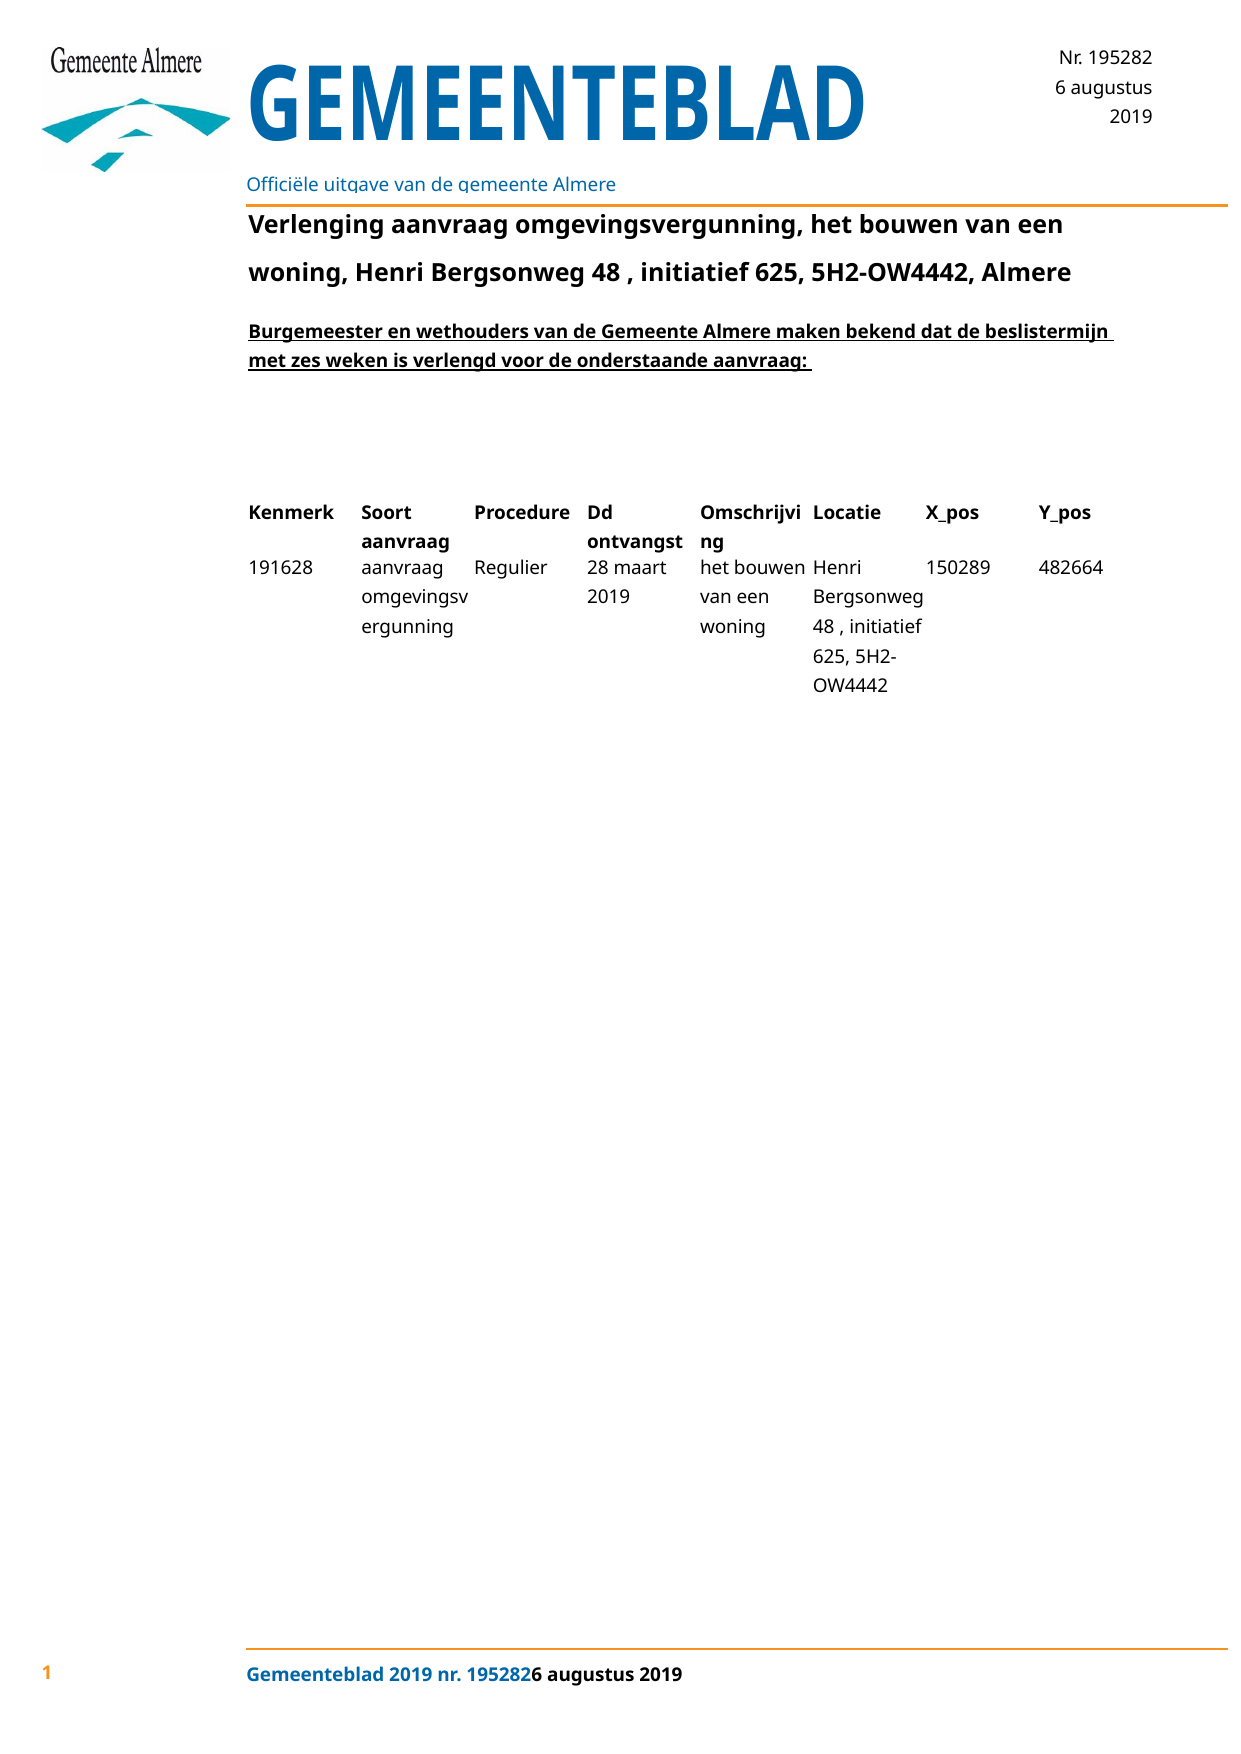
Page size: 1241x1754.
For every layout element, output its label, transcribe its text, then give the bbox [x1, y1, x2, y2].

text Burgemeester en wethouders van de Gemeente Almere maken bekend dat de beslistermijn met zes weken is verlengd voor de onderstaande aanvraag: [248, 318, 1152, 373]
table_cell 191628 [248, 554, 361, 698]
text Verlenging aanvraag omgevingsvergunning, het bouwen van een woning, Henri Bergsonweg 48 , initiatief 625, 5H2-OW4442, Almere [248, 207, 1152, 288]
table_header Locatie [813, 499, 926, 554]
table_header Y_pos [1039, 499, 1152, 554]
table_cell het bouwen van een woning [700, 554, 813, 698]
table_header Procedure [474, 499, 587, 554]
table_cell Regulier [474, 554, 587, 698]
table_cell 482664 [1039, 554, 1152, 698]
table_header Dd ontvangst [587, 499, 700, 554]
table_cell aanvraag omgevingsvergunning [361, 554, 474, 698]
picture [41, 47, 231, 172]
table_cell 150289 [926, 554, 1038, 698]
table_header Omschrijving [700, 499, 813, 554]
table_header Kenmerk [248, 499, 361, 554]
table_header Soort aanvraag [361, 499, 474, 554]
table_header X_pos [926, 499, 1038, 554]
table_cell Henri Bergsonweg 48 , initiatief 625, 5H2-OW4442 [813, 554, 926, 698]
table_cell 28 maart 2019 [587, 554, 700, 698]
